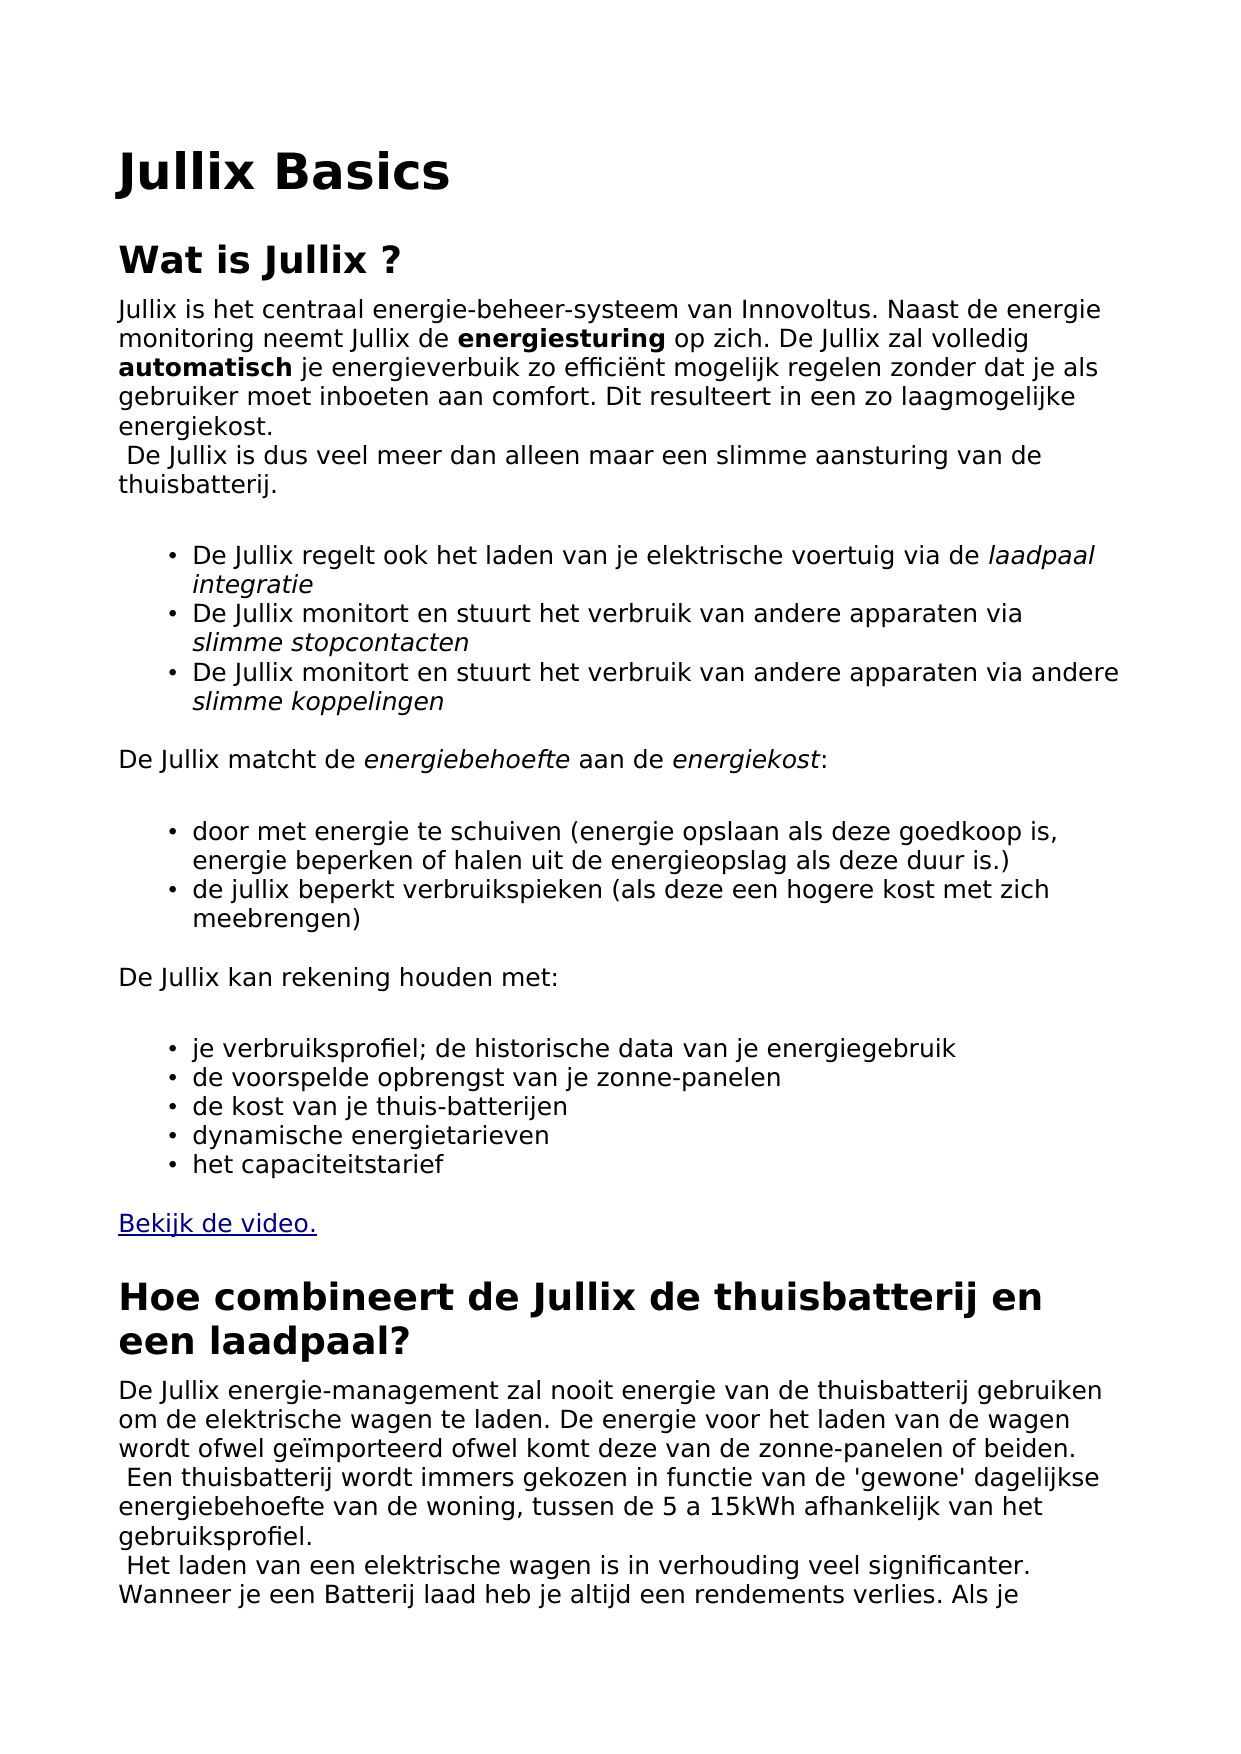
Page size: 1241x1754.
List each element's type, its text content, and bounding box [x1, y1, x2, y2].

text Jullix is het centraal energie-beheer-systeem van Innovoltus. Naast de energie monitoring neemt Jullix de energiesturing op zich. De Jullix zal volledig automatisch je energieverbuik zo efficiënt mogelijk regelen zonder dat je als gebruiker moet inboeten aan comfort. Dit resulteert in een zo laagmogelijke energiekost. De Jullix is dus veel meer dan alleen maar een slimme aansturing van de thuisbatterij. [118, 295, 1122, 499]
text Bekijk de video. [118, 1209, 1122, 1238]
text De Jullix kan rekening houden met: [118, 963, 1122, 992]
list de kost van je thuis-batterijen [177, 1092, 1122, 1122]
list de voorspelde opbrengst van je zonne-panelen [177, 1063, 1122, 1092]
list het capaciteitstarief [177, 1151, 1122, 1180]
text De Jullix matcht de energiebehoefte aan de energiekost: [118, 746, 1122, 775]
text De Jullix energie-management zal nooit energie van de thuisbatterij gebruiken om de elektrische wagen te laden. De energie voor het laden van de wagen wordt ofwel geïmporteerd ofwel komt deze van de zonne-panelen of beiden. Een thuisbatterij wordt immers gekozen in functie van de 'gewone' dagelijkse energiebehoefte van de woning, tussen de 5 a 15kWh afhankelijk van het gebruiksprofiel. Het laden van een elektrische wagen is in verhouding veel significanter. Wanneer je een Batterij laad heb je altijd een rendements verlies. Als je [118, 1376, 1122, 1609]
list De Jullix regelt ook het laden van je elektrische voertuig via de laadpaal integratie [177, 541, 1122, 599]
list door met energie te schuiven (energie opslaan als deze goedkoop is, energie beperken of halen uit de energieopslag als deze duur is.) [177, 817, 1122, 875]
list dynamische energietarieven [177, 1122, 1122, 1151]
list De Jullix monitort en stuurt het verbruik van andere apparaten via slimme stopcontacten [177, 599, 1122, 658]
list je verbruiksprofiel; de historische data van je energiegebruik [177, 1034, 1122, 1063]
subtitle Hoe combineert de Jullix de thuisbatterij en een laadpaal? [118, 1276, 1122, 1363]
list De Jullix monitort en stuurt het verbruik van andere apparaten via andere slimme koppelingen [177, 658, 1122, 716]
list de jullix beperkt verbruikspieken (als deze een hogere kost met zich meebrengen) [177, 875, 1122, 933]
subtitle Wat is Jullix ? [118, 239, 1122, 282]
subtitle Jullix Basics [118, 143, 1122, 201]
